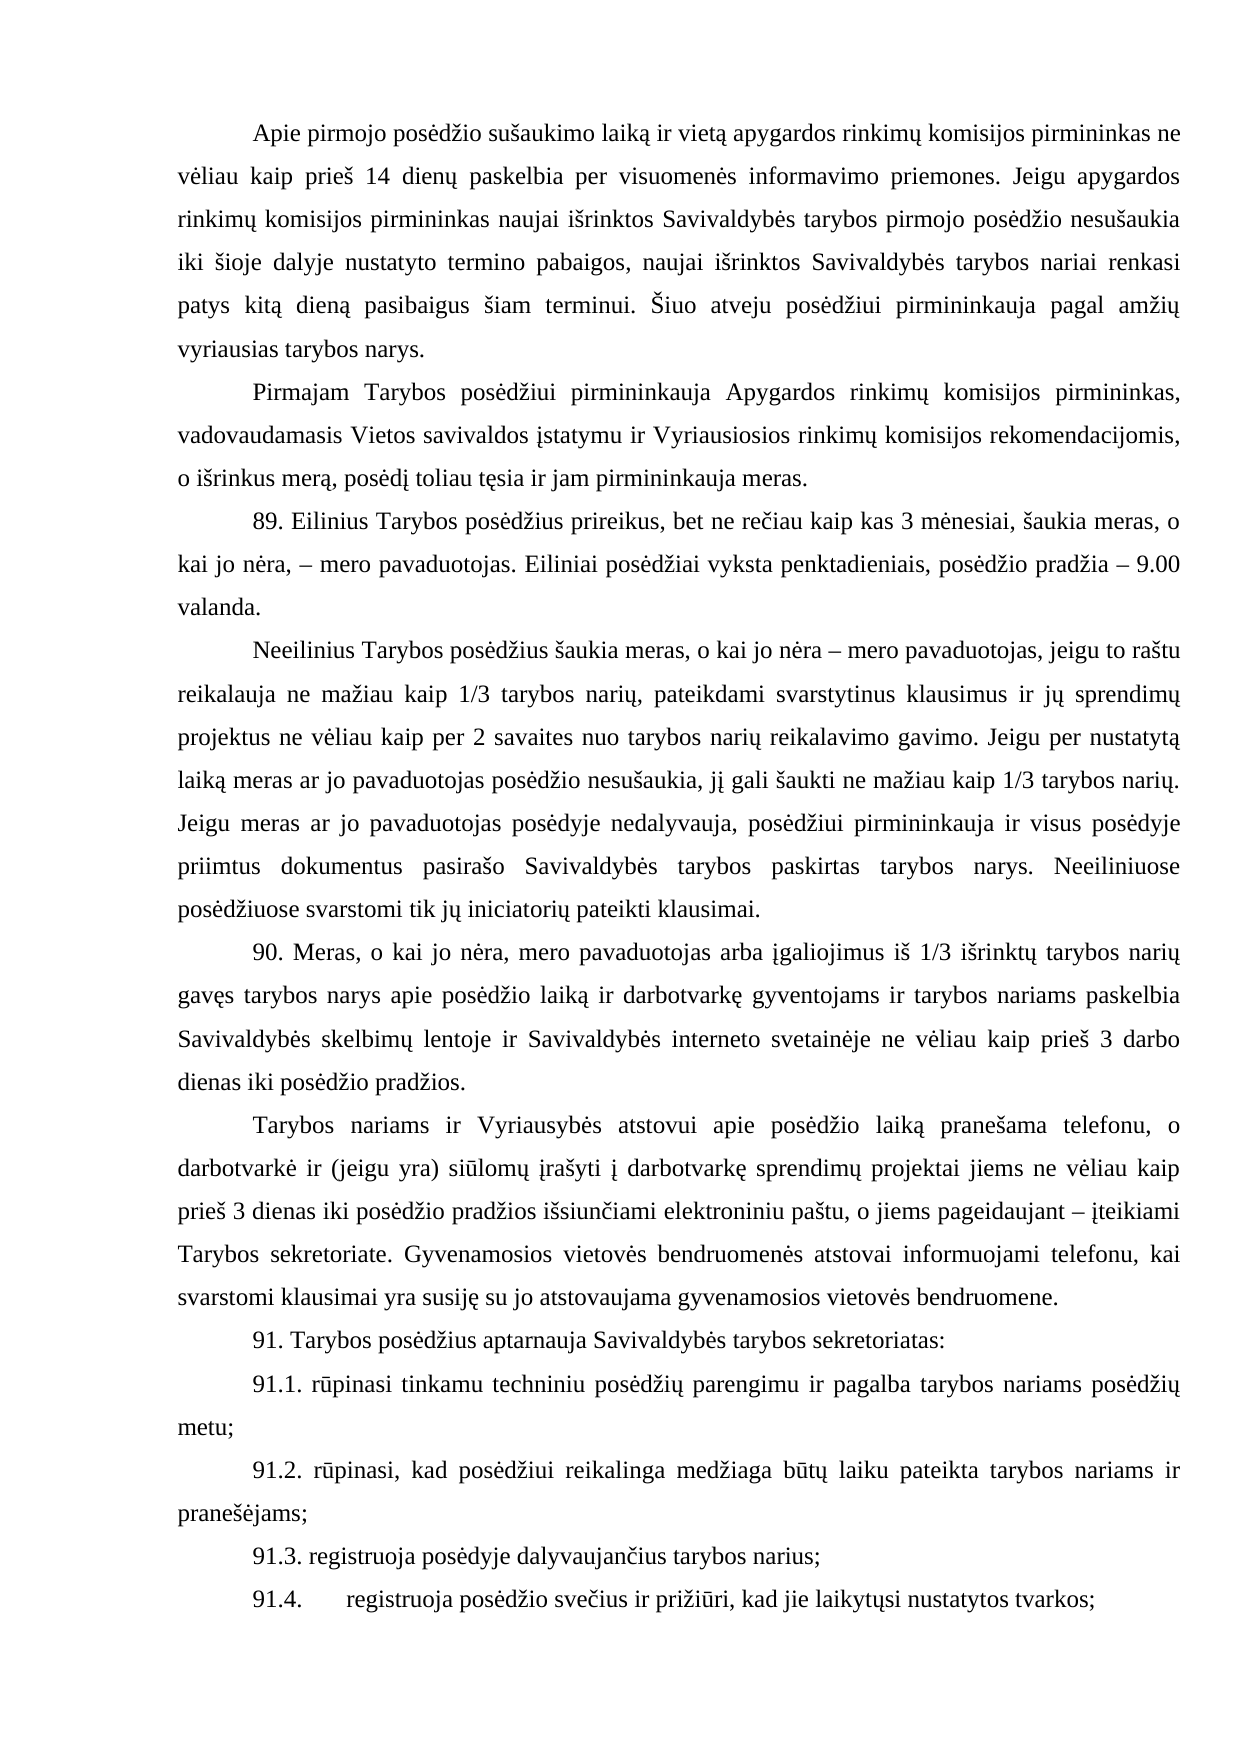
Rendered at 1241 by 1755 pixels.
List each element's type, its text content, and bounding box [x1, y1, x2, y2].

text 91. Tarybos posėdžius aptarnauja Savivaldybės tarybos sekretoriatas: [177, 1326, 1181, 1354]
text Pirmajam Tarybos posėdžiui pirmininkauja Apygardos rinkimų komisijos pirmininkas, vadovaudamasis Vietos savivaldos įstatymu ir Vyriausiosios rinkimų komisijos rekomendacijomis, o išrinkus merą, posėdį toliau tęsia ir jam pirmininkauja meras. [177, 377, 1181, 492]
text 91.4. registruoja posėdžio svečius ir prižiūri, kad jie laikytųsi nustatytos tvarkos; [177, 1584, 1181, 1613]
text 89. Eilinius Tarybos posėdžius prireikus, bet ne rečiau kaip kas 3 mėnesiai, šaukia meras, o kai jo nėra, – mero pavaduotojas. Eiliniai posėdžiai vyksta penktadieniais, posėdžio pradžia – 9.00 valanda. [177, 506, 1181, 621]
text 91.1. rūpinasi tinkamu techniniu posėdžių parengimu ir pagalba tarybos nariams posėdžių metu; [177, 1369, 1181, 1441]
text Apie pirmojo posėdžio sušaukimo laiką ir vietą apygardos rinkimų komisijos pirmininkas ne vėliau kaip prieš 14 dienų paskelbia per visuomenės informavimo priemones. Jeigu apygardos rinkimų komisijos pirmininkas naujai išrinktos Savivaldybės tarybos pirmojo posėdžio nesušaukia iki šioje dalyje nustatyto termino pabaigos, naujai išrinktos Savivaldybės tarybos nariai renkasi patys kitą dieną pasibaigus šiam terminui. Šiuo atveju posėdžiui pirmininkauja pagal amžių vyriausias tarybos narys. [177, 118, 1181, 362]
text 91.3. registruoja posėdyje dalyvaujančius tarybos narius; [177, 1541, 1181, 1570]
text Tarybos nariams ir Vyriausybės atstovui apie posėdžio laiką pranešama telefonu, o darbotvarkė ir (jeigu yra) siūlomų įrašyti į darbotvarkę sprendimų projektai jiems ne vėliau kaip prieš 3 dienas iki posėdžio pradžios išsiunčiami elektroniniu paštu, o jiems pageidaujant – įteikiami Tarybos sekretoriate. Gyvenamosios vietovės bendruomenės atstovai informuojami telefonu, kai svarstomi klausimai yra susiję su jo atstovaujama gyvenamosios vietovės bendruomene. [177, 1110, 1181, 1311]
text Neeilinius Tarybos posėdžius šaukia meras, o kai jo nėra – mero pavaduotojas, jeigu to raštu reikalauja ne mažiau kaip 1/3 tarybos narių, pateikdami svarstytinus klausimus ir jų sprendimų projektus ne vėliau kaip per 2 savaites nuo tarybos narių reikalavimo gavimo. Jeigu per nustatytą laiką meras ar jo pavaduotojas posėdžio nesušaukia, jį gali šaukti ne mažiau kaip 1/3 tarybos narių. Jeigu meras ar jo pavaduotojas posėdyje nedalyvauja, posėdžiui pirmininkauja ir visus posėdyje priimtus dokumentus pasirašo Savivaldybės tarybos paskirtas tarybos narys. Neeiliniuose posėdžiuose svarstomi tik jų iniciatorių pateikti klausimai. [177, 636, 1181, 923]
text 91.2. rūpinasi, kad posėdžiui reikalinga medžiaga būtų laiku pateikta tarybos nariams ir pranešėjams; [177, 1455, 1181, 1527]
text 90. Meras, o kai jo nėra, mero pavaduotojas arba įgaliojimus iš 1/3 išrinktų tarybos narių gavęs tarybos narys apie posėdžio laiką ir darbotvarkę gyventojams ir tarybos nariams paskelbia Savivaldybės skelbimų lentoje ir Savivaldybės interneto svetainėje ne vėliau kaip prieš 3 darbo dienas iki posėdžio pradžios. [177, 937, 1181, 1096]
